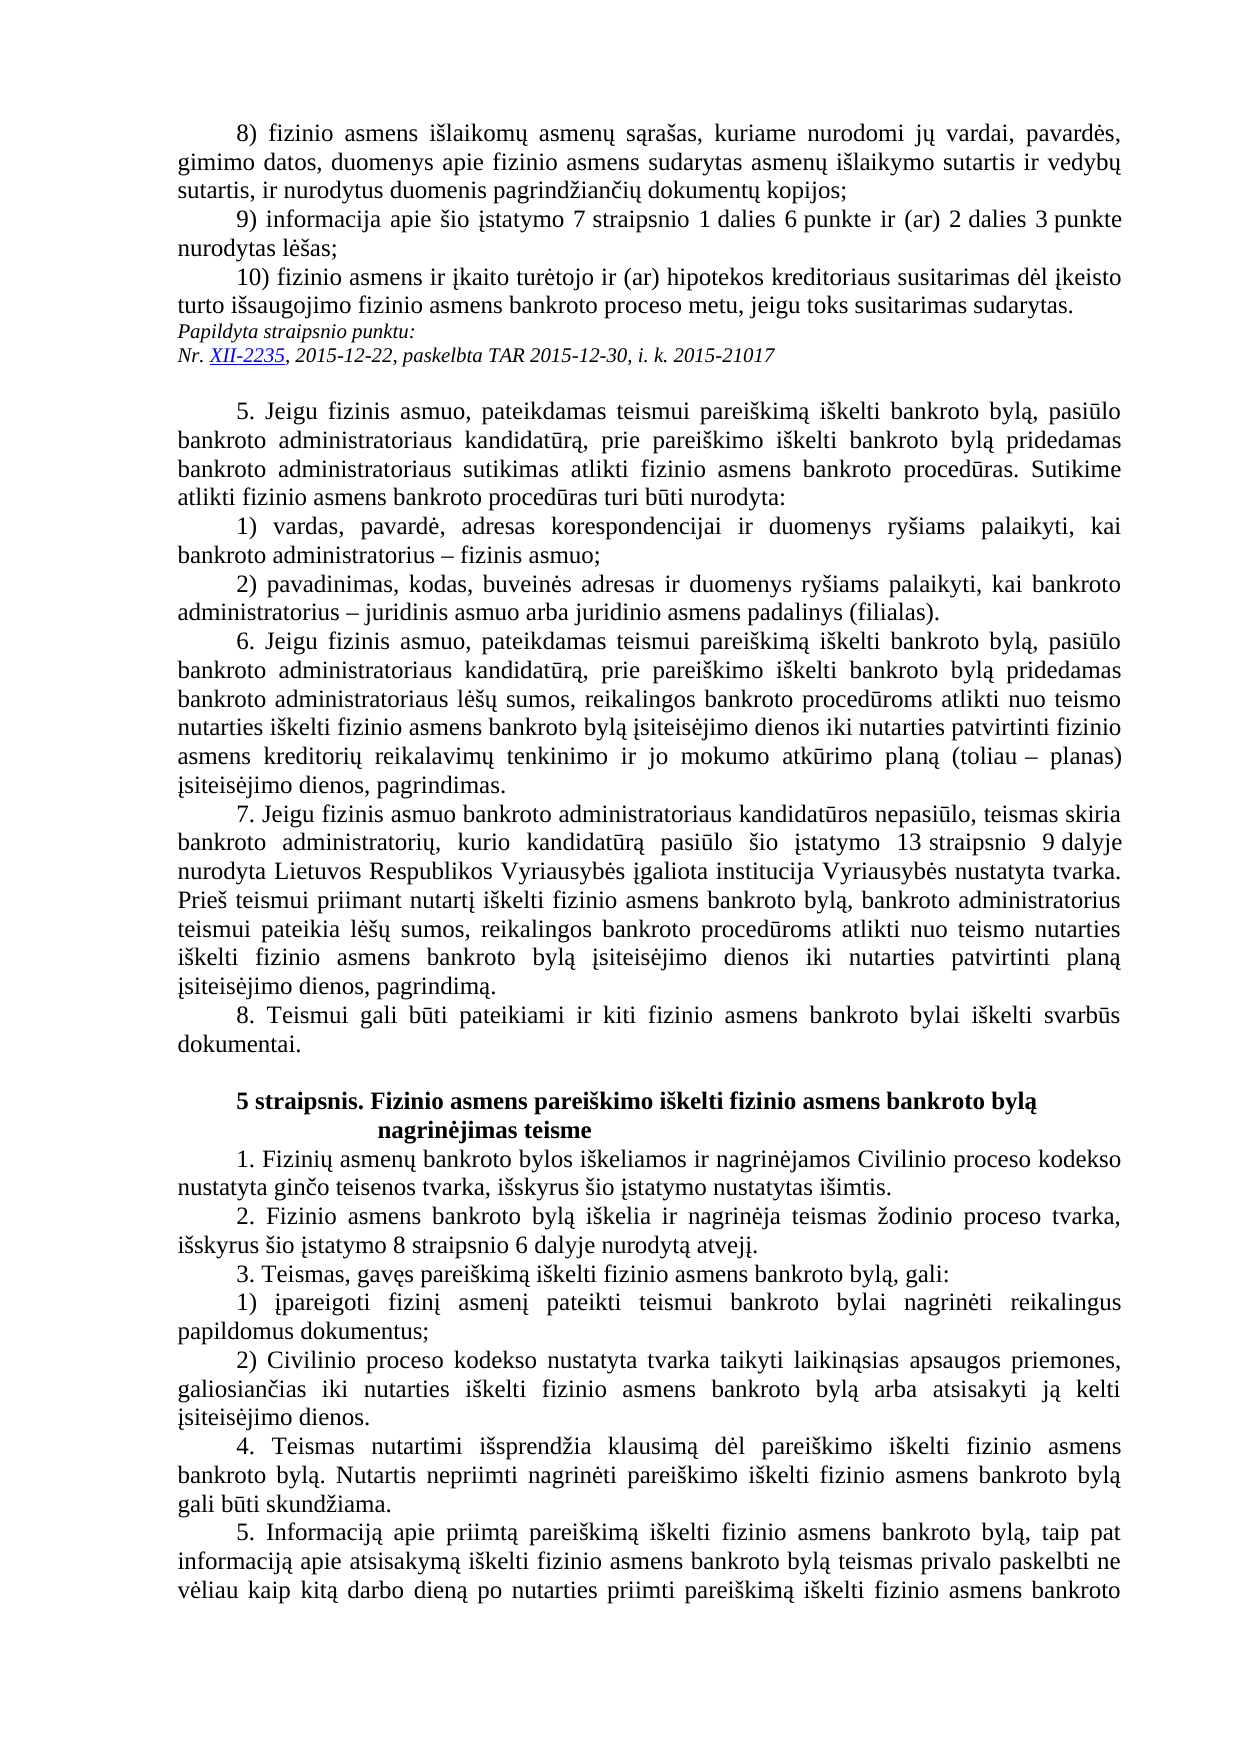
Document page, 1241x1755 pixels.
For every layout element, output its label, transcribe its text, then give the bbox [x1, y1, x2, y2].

text 10) fizinio asmens ir įkaito turėtojo ir (ar) hipotekos kreditoriaus susitarimas dėl įkeisto turto išsaugojimo fizinio asmens bankroto proceso metu, jeigu toks susitarimas sudarytas. [177, 262, 1122, 319]
text 4. Teismas nutartimi išsprendžia klausimą dėl pareiškimo iškelti fizinio asmens bankroto bylą. Nutartis nepriimti nagrinėti pareiškimo iškelti fizinio asmens bankroto bylą gali būti skundžiama. [177, 1431, 1122, 1517]
text 1) vardas, pavardė, adresas korespondencijai ir duomenys ryšiams palaikyti, kai bankroto administratorius – fizinis asmuo; [177, 511, 1122, 569]
text 2) Civilinio proceso kodekso nustatyta tvarka taikyti laikinąsias apsaugos priemones, galiosiančias iki nutarties iškelti fizinio asmens bankroto bylą arba atsisakyti ją kelti įsiteisėjimo dienos. [177, 1345, 1122, 1431]
text 8. Teismui gali būti pateikiami ir kiti fizinio asmens bankroto bylai iškelti svarbūs dokumentai. [177, 1000, 1122, 1057]
text 3. Teismas, gavęs pareiškimą iškelti fizinio asmens bankroto bylą, gali: [177, 1259, 1122, 1287]
text Papildyta straipsnio punktu: [177, 319, 1122, 343]
text 6. Jeigu fizinis asmuo, pateikdamas teismui pareiškimą iškelti bankroto bylą, pasiūlo bankroto administratoriaus kandidatūrą, prie pareiškimo iškelti bankroto bylą pridedamas bankroto administratoriaus lėšų sumos, reikalingos bankroto procedūroms atlikti nuo teismo nutarties iškelti fizinio asmens bankroto bylą įsiteisėjimo dienos iki nutarties patvirtinti fizinio asmens kreditorių reikalavimų tenkinimo ir jo mokumo atkūrimo planą (toliau – planas) įsiteisėjimo dienos, pagrindimas. [177, 626, 1122, 799]
text 2. Fizinio asmens bankroto bylą iškelia ir nagrinėja teismas žodinio proceso tvarka, išskyrus šio įstatymo 8 straipsnio 6 dalyje nurodytą atvejį. [177, 1201, 1122, 1259]
text 2) pavadinimas, kodas, buveinės adresas ir duomenys ryšiams palaikyti, kai bankroto administratorius – juridinis asmuo arba juridinio asmens padalinys (filialas). [177, 569, 1122, 626]
text 8) fizinio asmens išlaikomų asmenų sąrašas, kuriame nurodomi jų vardai, pavardės, gimimo datos, duomenys apie fizinio asmens sudarytas asmenų išlaikymo sutartis ir vedybų sutartis, ir nurodytus duomenis pagrindžiančių dokumentų kopijos; [177, 118, 1122, 204]
text 7. Jeigu fizinis asmuo bankroto administratoriaus kandidatūros nepasiūlo, teismas skiria bankroto administratorių, kurio kandidatūrą pasiūlo šio įstatymo 13 straipsnio 9 dalyje nurodyta Lietuvos Respublikos Vyriausybės įgaliota institucija Vyriausybės nustatyta tvarka. Prieš teismui priimant nutartį iškelti fizinio asmens bankroto bylą, bankroto administratorius teismui pateikia lėšų sumos, reikalingos bankroto procedūroms atlikti nuo teismo nutarties iškelti fizinio asmens bankroto bylą įsiteisėjimo dienos iki nutarties patvirtinti planą įsiteisėjimo dienos, pagrindimą. [177, 799, 1122, 1000]
text 9) informacija apie šio įstatymo 7 straipsnio 1 dalies 6 punkte ir (ar) 2 dalies 3 punkte nurodytas lėšas; [177, 204, 1122, 262]
text 1. Fizinių asmenų bankroto bylos iškeliamos ir nagrinėjamos Civilinio proceso kodekso nustatyta ginčo teisenos tvarka, išskyrus šio įstatymo nustatytas išimtis. [177, 1144, 1122, 1201]
text 1) įpareigoti fizinį asmenį pateikti teismui bankroto bylai nagrinėti reikalingus papildomus dokumentus; [177, 1287, 1122, 1345]
text 5. Informaciją apie priimtą pareiškimą iškelti fizinio asmens bankroto bylą, taip pat informaciją apie atsisakymą iškelti fizinio asmens bankroto bylą teismas privalo paskelbti ne vėliau kaip kitą darbo dieną po nutarties priimti pareiškimą iškelti fizinio asmens bankroto [177, 1517, 1122, 1604]
text 5 straipsnis. Fizinio asmens pareiškimo iškelti fizinio asmens bankroto bylą nagrinėjimas teisme [236, 1086, 1122, 1144]
text 5. Jeigu fizinis asmuo, pateikdamas teismui pareiškimą iškelti bankroto bylą, pasiūlo bankroto administratoriaus kandidatūrą, prie pareiškimo iškelti bankroto bylą pridedamas bankroto administratoriaus sutikimas atlikti fizinio asmens bankroto procedūras. Sutikime atlikti fizinio asmens bankroto procedūras turi būti nurodyta: [177, 396, 1122, 511]
text Nr. XII-2235, 2015-12-22, paskelbta TAR 2015-12-30, i. k. 2015-21017 [177, 343, 1122, 367]
